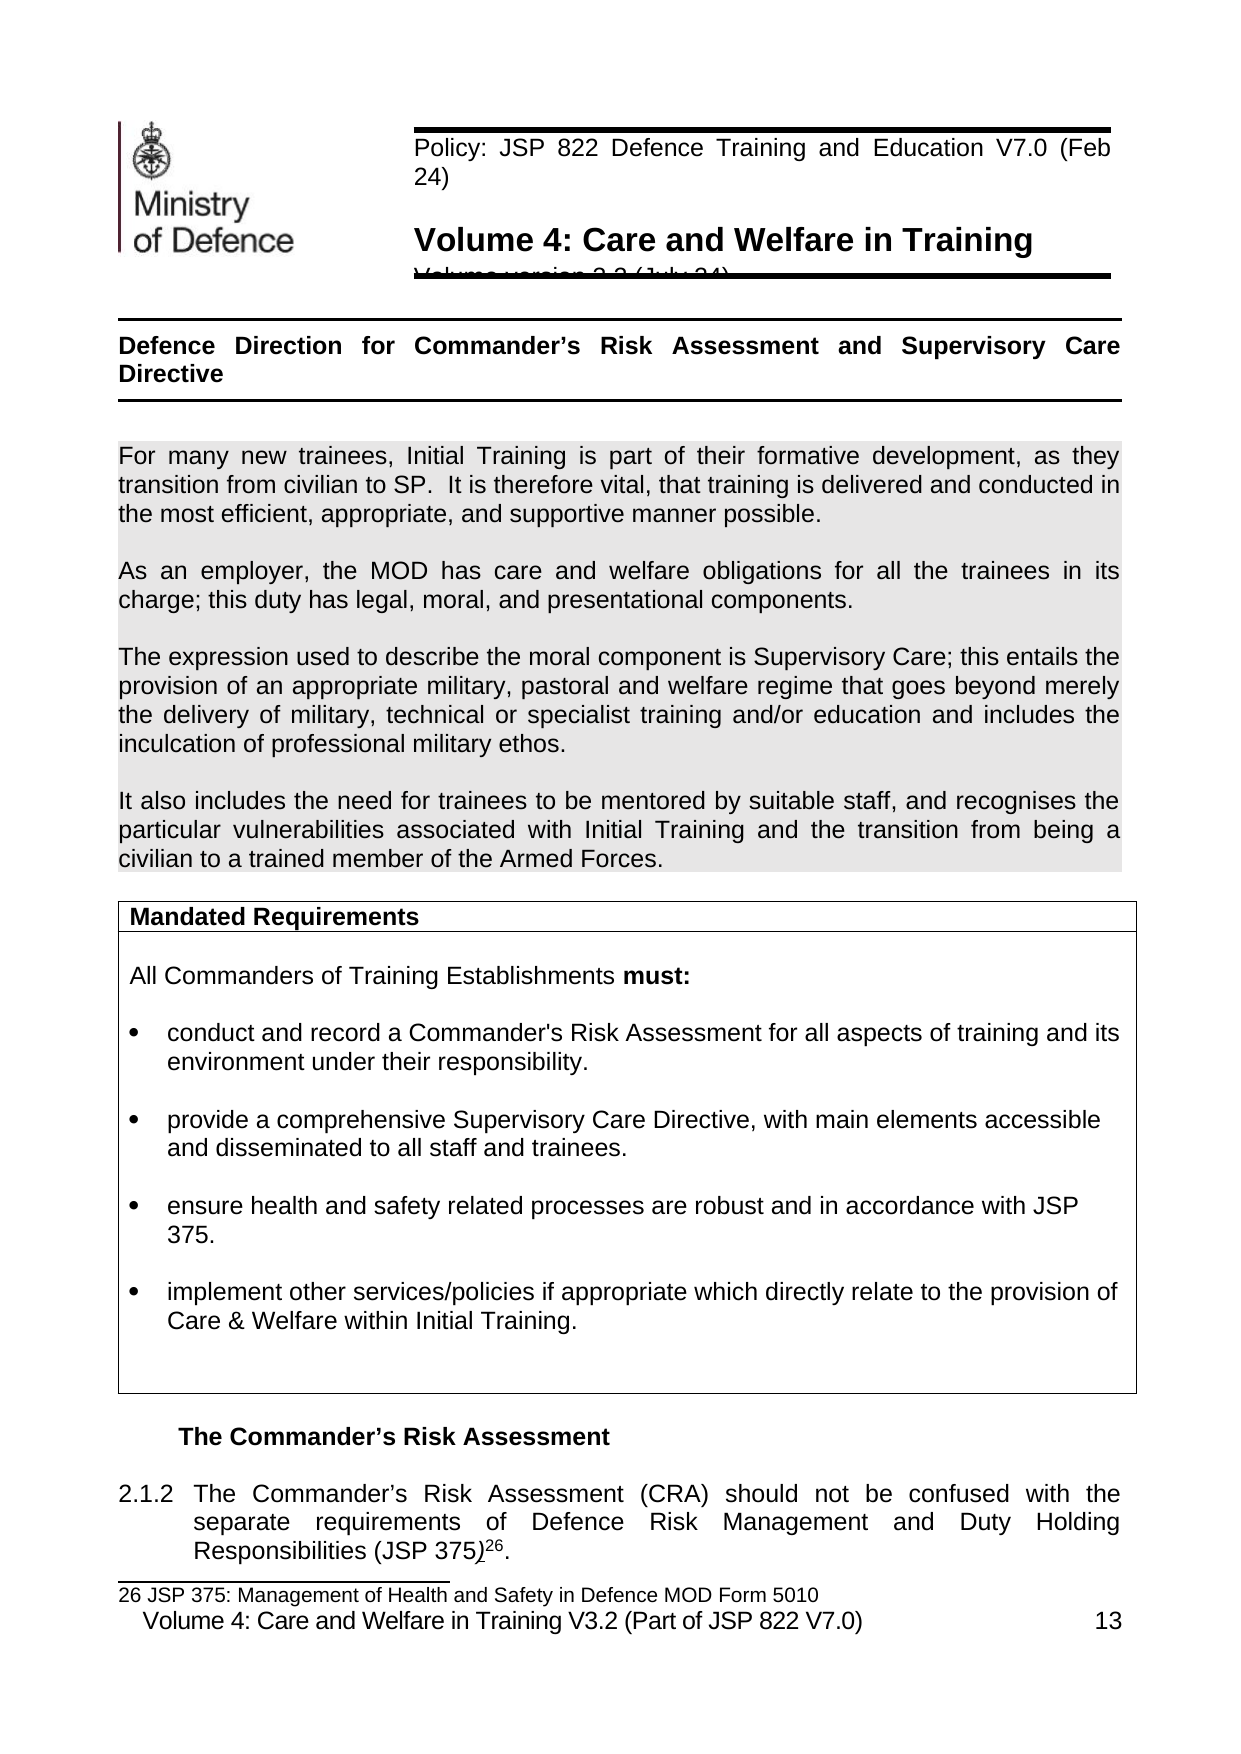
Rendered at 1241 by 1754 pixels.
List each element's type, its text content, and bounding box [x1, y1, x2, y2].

subtitle Defence Direction for Commander’s Risk Assessment and Supervisory Care Directive [118, 321, 1122, 399]
text As an employer, the MOD has care and welfare obligations for all the trainees in its charge; this duty has legal, moral, and presentational components. [118, 556, 1122, 614]
text The expression used to describe the moral component is Supervisory Care; this entails the provision of an appropriate military, pastoral and welfare regime that goes beyond merely the delivery of military, technical or specialist training and/or education and includes the inculcation of professional military ethos. [118, 642, 1122, 757]
text For many new trainees, Initial Training is part of their formative development, as they transition from civilian to SP. It is therefore vital, that training is delivered and conducted in the most efficient, appropriate, and supportive manner possible. [118, 441, 1122, 527]
subtitle The Commander’s Risk Assessment (CRA) should not be confused with the separate requirements of Defence Risk Management and Duty Holding Responsibilities (JSP 375). [118, 1479, 1122, 1565]
table_header Mandated Requirements [119, 902, 1136, 931]
subtitle The Commander’s Risk Assessment [178, 1422, 1122, 1451]
table_cell All Commanders of Training Establishments must: conduct and record a Commander's Risk Assessment for all aspects of training and its environment under their responsibility. provide a comprehensive Supervisory Care Directive, with main elements accessible and disseminated to all staff and trainees. ensure health and safety related processes are robust and in accordance with JSP 375. implement other services/policies if appropriate which directly relate to the provision of Care & Welfare within Initial Training. [119, 932, 1136, 1392]
text JSP 375: Management of Health and Safety in Defence MOD Form 5010 [118, 1582, 1122, 1606]
text It also includes the need for trainees to be mentored by suitable staff, and recognises the particular vulnerabilities associated with Initial Training and the transition from being a civilian to a trained member of the Armed Forces. [118, 786, 1122, 872]
